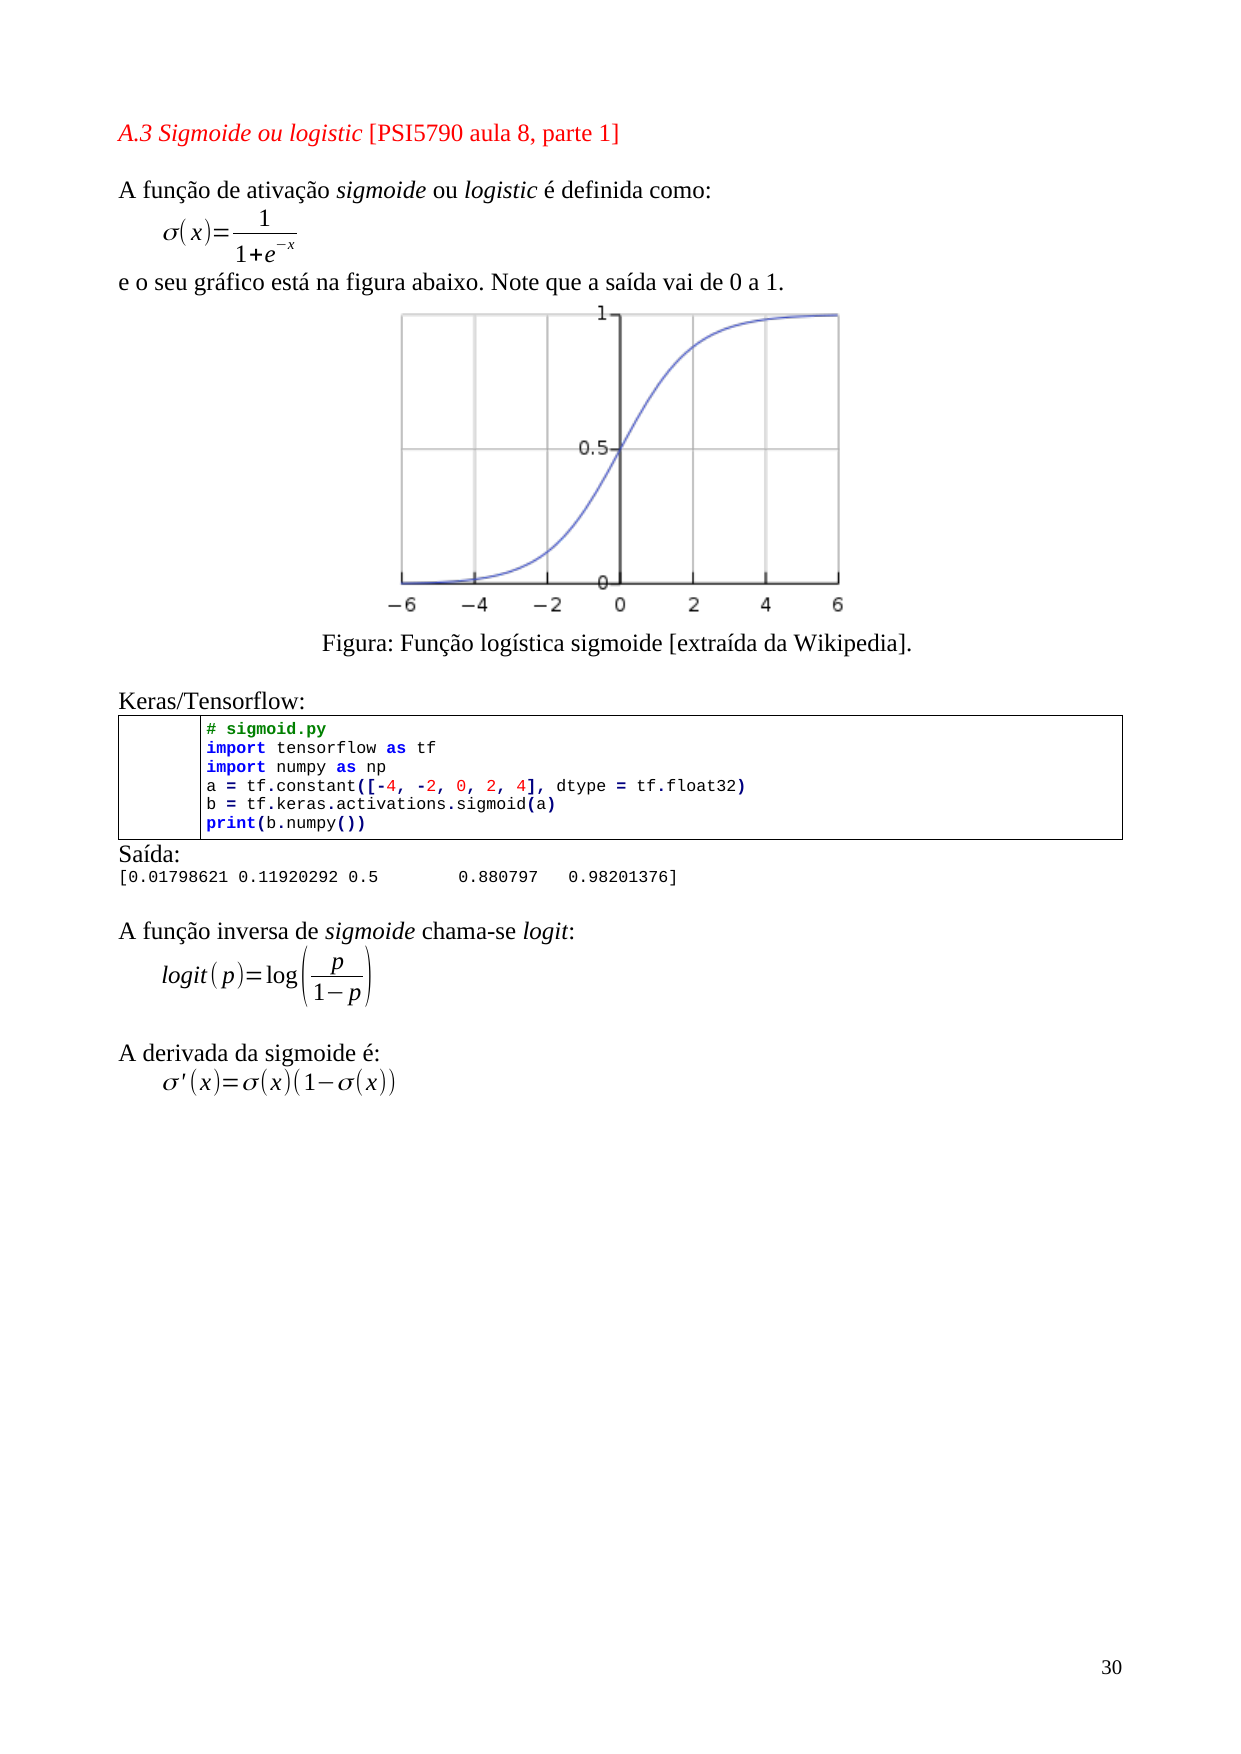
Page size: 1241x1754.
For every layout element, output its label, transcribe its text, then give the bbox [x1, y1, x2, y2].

text [0.01798621 0.11920292 0.5 0.880797 0.98201376] [118, 868, 1122, 887]
text A.3 Sigmoide ou logistic [PSI5790 aula 8, parte 1] [118, 118, 1122, 147]
table_header [119, 716, 200, 839]
text Saída: [118, 840, 1122, 868]
text e o seu gráfico está na figura abaixo. Note que a saída vai de 0 a 1. [118, 267, 1122, 296]
table_header # sigmoid.py import tensorflow as tf import numpy as np a = tf.constant([-4, -2, 0, 2, 4], dtype = tf.float32) b = tf.keras.activations.sigmoid(a) print(b.numpy()) [201, 716, 1122, 839]
text A função inversa de sigmoide chama-se logit: [118, 916, 1122, 944]
text Figura: Função logística sigmoide [extraída da Wikipedia]. [118, 628, 1122, 657]
picture [370, 295, 870, 629]
text Keras/Tensorflow: [118, 686, 1122, 715]
text A função de ativação sigmoide ou logistic é definida como: [118, 176, 1122, 204]
text A derivada da sigmoide é: [118, 1038, 1122, 1067]
